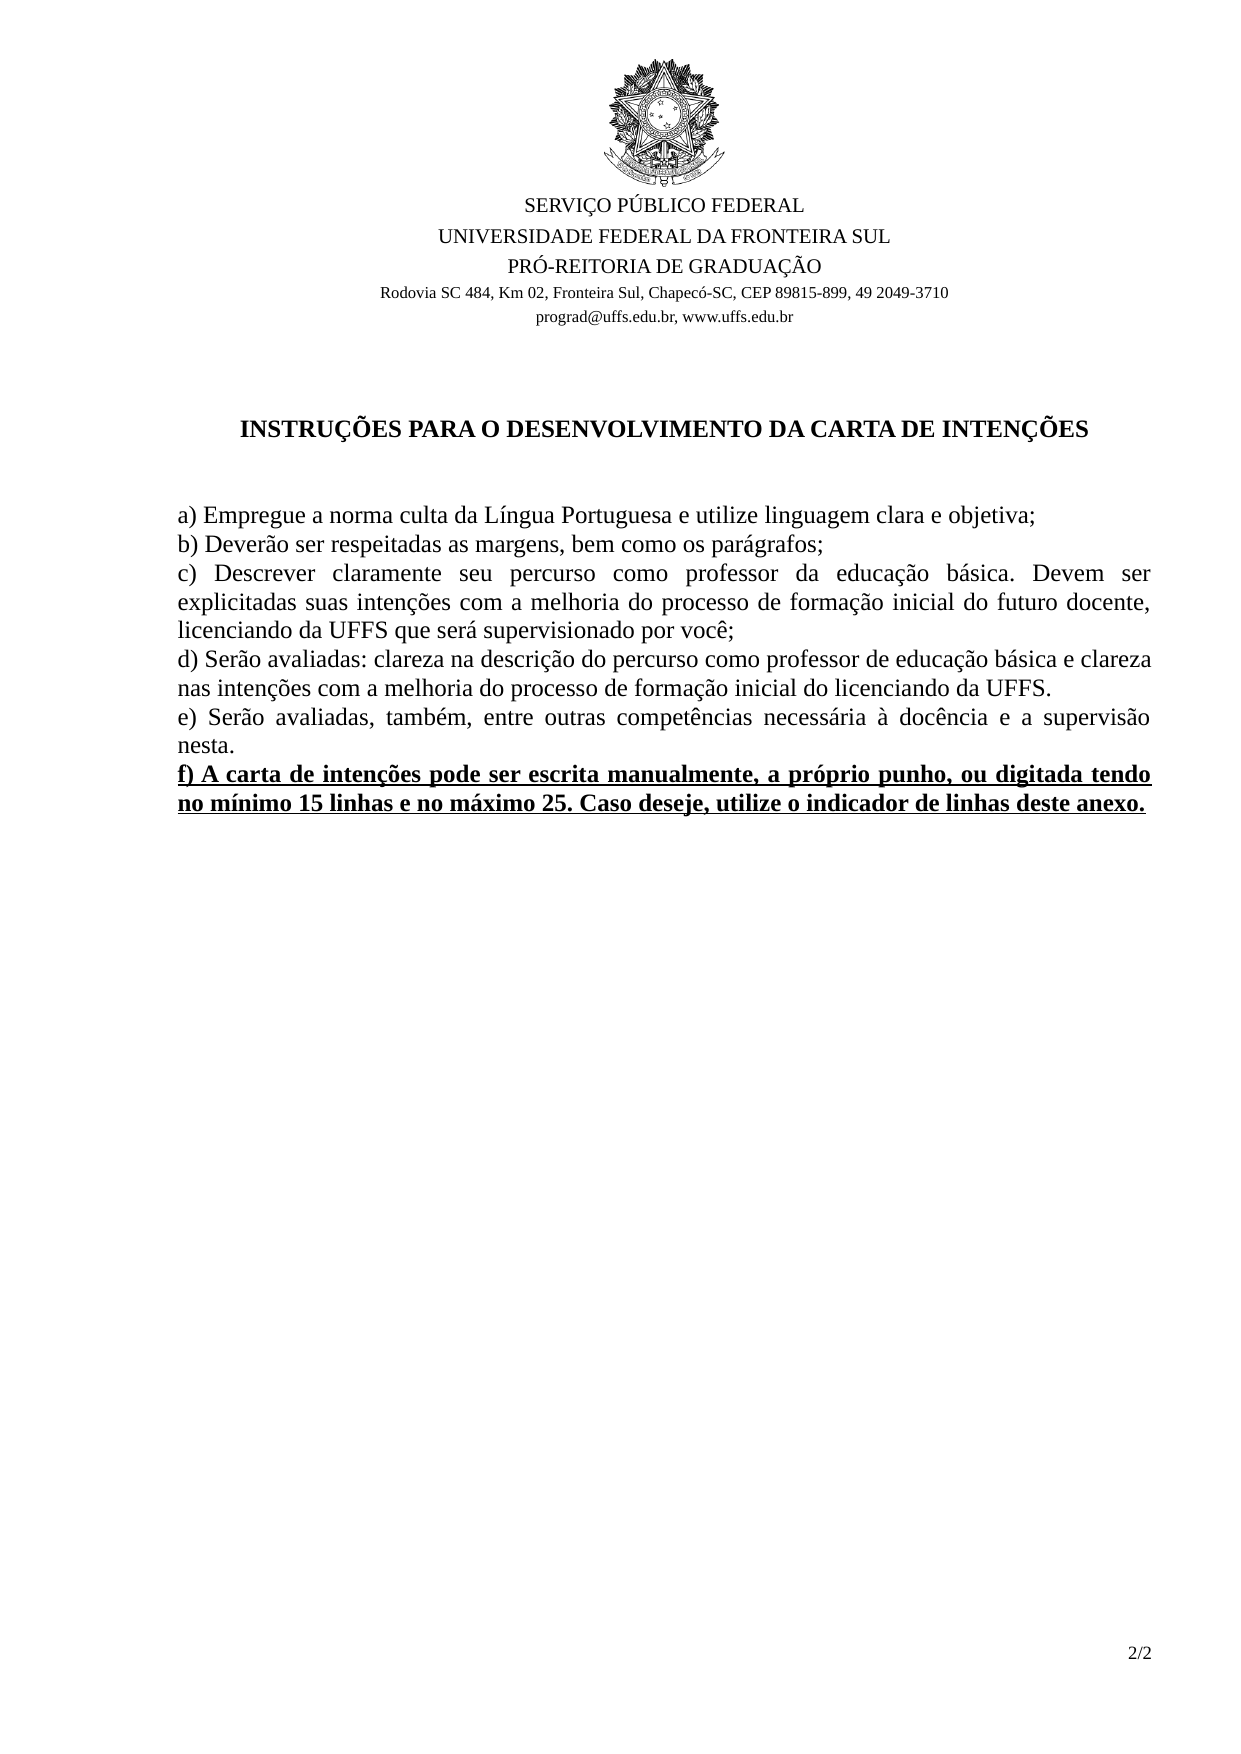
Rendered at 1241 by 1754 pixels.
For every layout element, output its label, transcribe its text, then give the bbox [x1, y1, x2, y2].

list b) Deverão ser respeitadas as margens, bem como os parágrafos; [177, 529, 1152, 558]
list no mínimo 15 linhas e no máximo 25. Caso deseje, utilize o indicador de linhas deste anexo. [177, 785, 1152, 817]
text INSTRUÇÕES PARA O DESENVOLVIMENTO DA CARTA DE INTENÇÕES [177, 414, 1152, 443]
list c) Descrever claramente seu percurso como professor da educação básica. Devem ser explicitadas suas intenções com a melhoria do processo de formação inicial do futuro docente, licenciando da UFFS que será supervisionado por você; [177, 558, 1152, 644]
list f) A carta de intenções pode ser escrita manualmente, a próprio punho, ou digitada tendo [177, 759, 1152, 784]
list d) Serão avaliadas: clareza na descrição do percurso como professor de educação básica e clareza nas intenções com a melhoria do processo de formação inicial do licenciando da UFFS. [177, 644, 1152, 702]
list a) Empregue a norma culta da Língua Portuguesa e utilize linguagem clara e objetiva; [177, 500, 1152, 529]
list e) Serão avaliadas, também, entre outras competências necessária à docência e a supervisão nesta. [177, 702, 1152, 759]
